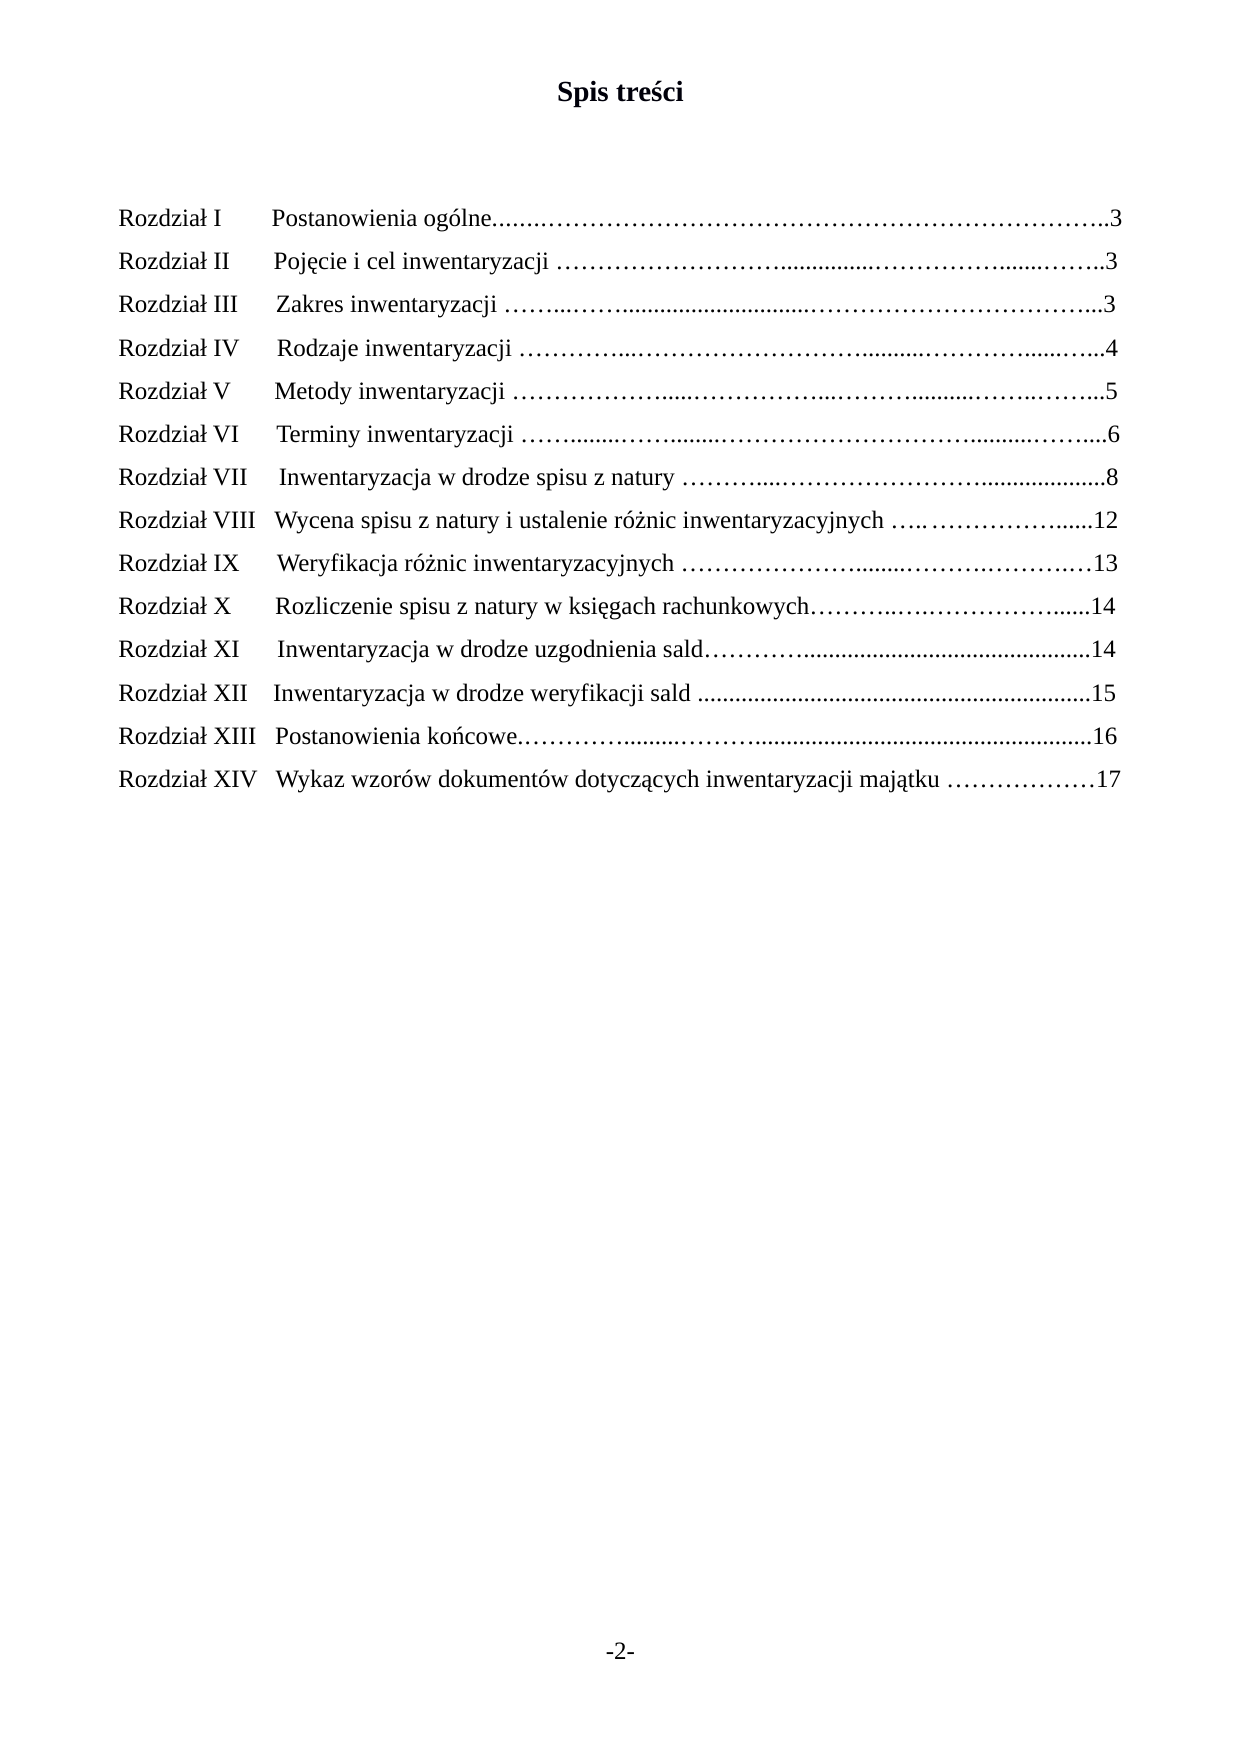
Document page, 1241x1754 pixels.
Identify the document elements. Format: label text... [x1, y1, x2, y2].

text Rozdział XII Inwentaryzacja w drodze weryfikacji sald ...............................................................15 [118, 678, 1122, 706]
text Rozdział V Metody inwentaryzacji ……………….....……………...………..........……..……...5 [118, 376, 1122, 404]
text Rozdział VIII Wycena spisu z natury i ustalenie różnic inwentaryzacyjnych ….. ……………......12 [118, 505, 1122, 534]
text Rozdział IX Weryfikacja różnic inwentaryzacyjnych …………………........……….……….…13 [118, 548, 1122, 577]
text Rozdział XIV Wykaz wzorów dokumentów dotyczących inwentaryzacji majątku ………………17 [118, 764, 1122, 793]
text Rozdział X Rozliczenie spisu z natury w księgach rachunkowych………..….……………......14 [118, 591, 1122, 620]
text Rozdział XI Inwentaryzacja w drodze uzgodnienia sald…………..............................................14 [118, 634, 1122, 663]
text Rozdział I Postanowienia ogólne …………………………………………………………..3 [118, 203, 1122, 232]
subtitle Spis treści [118, 74, 1122, 107]
text Rozdział IV Rodzaje inwentaryzacji …………...………………………..........…………......…...4 [118, 333, 1122, 361]
text Rozdział II Pojęcie i cel inwentaryzacji ………………………...............…………….......……..3 [118, 246, 1122, 275]
text Rozdział III Zakres inwentaryzacji ……...……..............................……………………………...3 [118, 289, 1122, 318]
text Rozdział XIII Postanowienia końcowe.………….........………......................................................16 [118, 721, 1122, 749]
text Rozdział VI Terminy inwentaryzacji ……........……........…………………………..........……....6 [118, 419, 1122, 448]
text Rozdział VII Inwentaryzacja w drodze spisu z natury ………....……………………....................8 [118, 462, 1122, 491]
